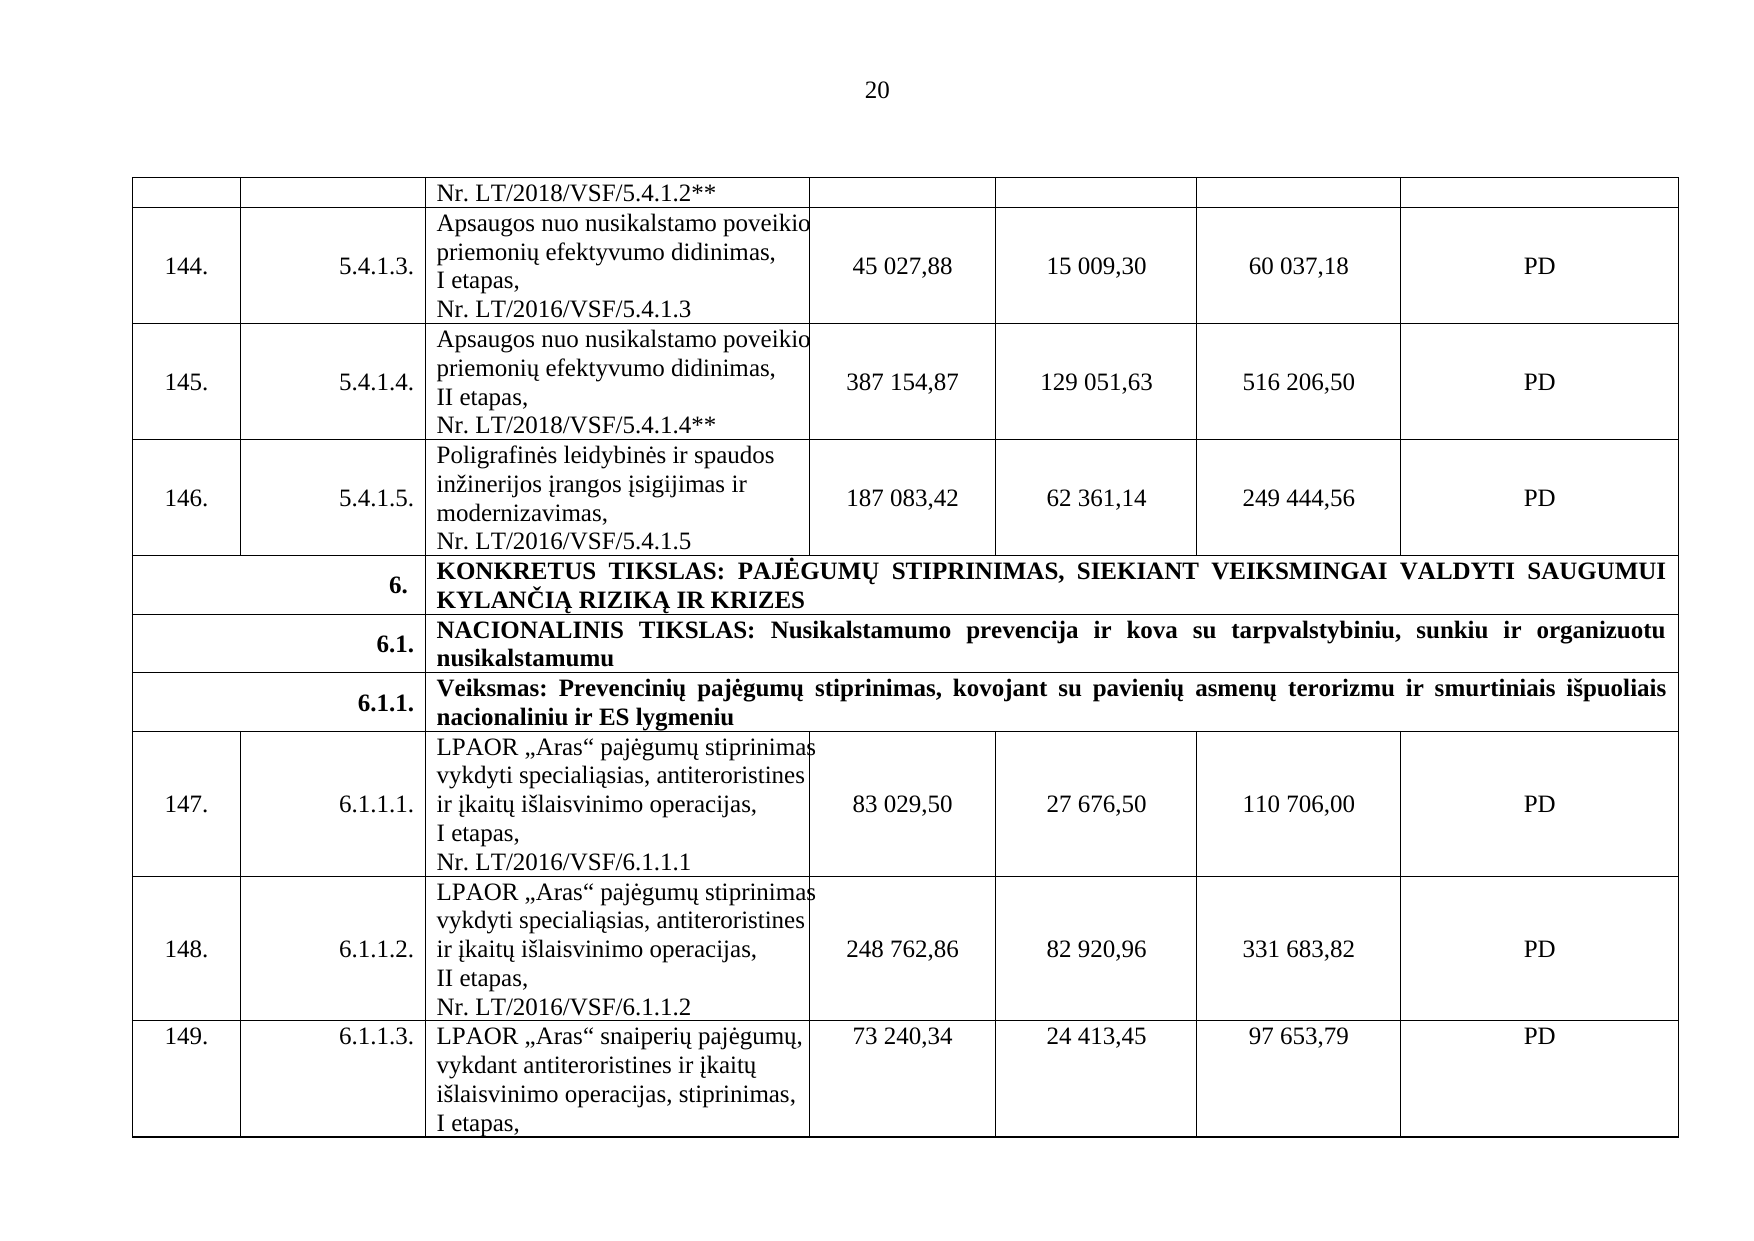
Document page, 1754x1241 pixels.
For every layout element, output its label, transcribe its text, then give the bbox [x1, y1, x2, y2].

table_cell [133, 178, 240, 207]
table_cell Nr. LT/2018/VSF/5.4.1.2** [426, 178, 809, 207]
table_cell Poligrafinės leidybinės ir spaudos inžinerijos įrangos įsigijimas ir modernizavimas, Nr. LT/2016/VSF/5.4.1.5 [426, 440, 809, 555]
table_cell [1679, 614, 1684, 672]
table_cell 148. [133, 877, 240, 1020]
table_cell 60 037,18 [1197, 208, 1400, 323]
table_cell PD [1401, 732, 1678, 876]
table_cell 62 361,14 [996, 440, 1196, 555]
table_cell [1679, 876, 1684, 1020]
table_cell 6.1.1. [133, 673, 425, 731]
table_cell 129 051,63 [996, 324, 1196, 439]
table_cell 187 083,42 [810, 440, 995, 555]
table_cell PD [1401, 440, 1678, 555]
table_cell 144. [133, 208, 240, 323]
table_cell LPAOR „Aras“ pajėgumų stiprinimas vykdyti specialiąsias, antiteroristines ir įkaitų išlaisvinimo operacijas, II etapas, Nr. LT/2016/VSF/6.1.1.2 [426, 877, 809, 1020]
table_cell 6.1.1.2. [241, 877, 425, 1020]
table_cell NACIONALINIS TIKSLAS: Nusikalstamumo prevencija ir kova su tarpvalstybiniu, sunkiu ir organizuotu nusikalstamumu [426, 615, 1678, 672]
table_cell 5.4.1.4. [241, 324, 425, 439]
table_cell [1679, 1020, 1684, 1136]
table_cell 45 027,88 [810, 208, 995, 323]
table_cell [1679, 555, 1684, 614]
table_cell [241, 178, 425, 207]
table_cell Apsaugos nuo nusikalstamo poveikio priemonių efektyvumo didinimas, I etapas, Nr. LT/2016/VSF/5.4.1.3 [426, 208, 809, 323]
table_cell 331 683,82 [1197, 877, 1400, 1020]
table_cell 387 154,87 [810, 324, 995, 439]
table_cell PD [1401, 877, 1678, 1020]
table_cell 6.1. [133, 615, 425, 672]
table_cell 147. [133, 732, 240, 876]
table_cell [810, 178, 995, 207]
table_cell 516 206,50 [1197, 324, 1400, 439]
table_cell 83 029,50 [810, 732, 995, 876]
table_cell 15 009,30 [996, 208, 1196, 323]
table_cell PD [1401, 208, 1678, 323]
table_cell 149. [133, 1021, 240, 1136]
table_cell 145. [133, 324, 240, 439]
table_cell 82 920,96 [996, 877, 1196, 1020]
table_cell 73 240,34 [810, 1021, 995, 1136]
table_cell 6.1.1.3. [241, 1021, 425, 1136]
table_cell 6.1.1.1. [241, 732, 425, 876]
table_cell [1679, 731, 1684, 876]
table_cell Apsaugos nuo nusikalstamo poveikio priemonių efektyvumo didinimas, II etapas, Nr. LT/2018/VSF/5.4.1.4** [426, 324, 809, 439]
table_cell 97 653,79 [1197, 1021, 1400, 1136]
table_cell PD [1401, 324, 1678, 439]
table_cell [1679, 177, 1684, 207]
table_cell [1679, 207, 1684, 323]
table_cell [1401, 178, 1678, 207]
table_cell 27 676,50 [996, 732, 1196, 876]
table_cell [1197, 178, 1400, 207]
table_cell [1679, 439, 1684, 555]
table_cell LPAOR „Aras“ snaiperių pajėgumų, vykdant antiteroristines ir įkaitų išlaisvinimo operacijas, stiprinimas, I etapas, [426, 1021, 809, 1136]
table_cell 248 762,86 [810, 877, 995, 1020]
table_cell 24 413,45 [996, 1021, 1196, 1136]
table_cell [996, 178, 1196, 207]
table_cell 5.4.1.3. [241, 208, 425, 323]
table_cell LPAOR „Aras“ pajėgumų stiprinimas vykdyti specialiąsias, antiteroristines ir įkaitų išlaisvinimo operacijas, I etapas, Nr. LT/2016/VSF/6.1.1.1 [426, 732, 809, 876]
table_cell Veiksmas: Prevencinių pajėgumų stiprinimas, kovojant su pavienių asmenų terorizmu ir smurtiniais išpuoliais nacionaliniu ir ES lygmeniu [426, 673, 1678, 731]
table_cell 249 444,56 [1197, 440, 1400, 555]
table_cell KONKRETUS TIKSLAS: PAJĖGUMŲ STIPRINIMAS, SIEKIANT VEIKSMINGAI VALDYTI SAUGUMUI KYLANČIĄ RIZIKĄ IR KRIZES [426, 556, 1678, 614]
table_cell 110 706,00 [1197, 732, 1400, 876]
table_cell PD [1401, 1021, 1678, 1136]
table_cell [1679, 672, 1684, 731]
table_cell [1679, 323, 1684, 439]
table_cell 146. [133, 440, 240, 555]
table_cell 6. [133, 556, 425, 614]
table_cell 5.4.1.5. [241, 440, 425, 555]
